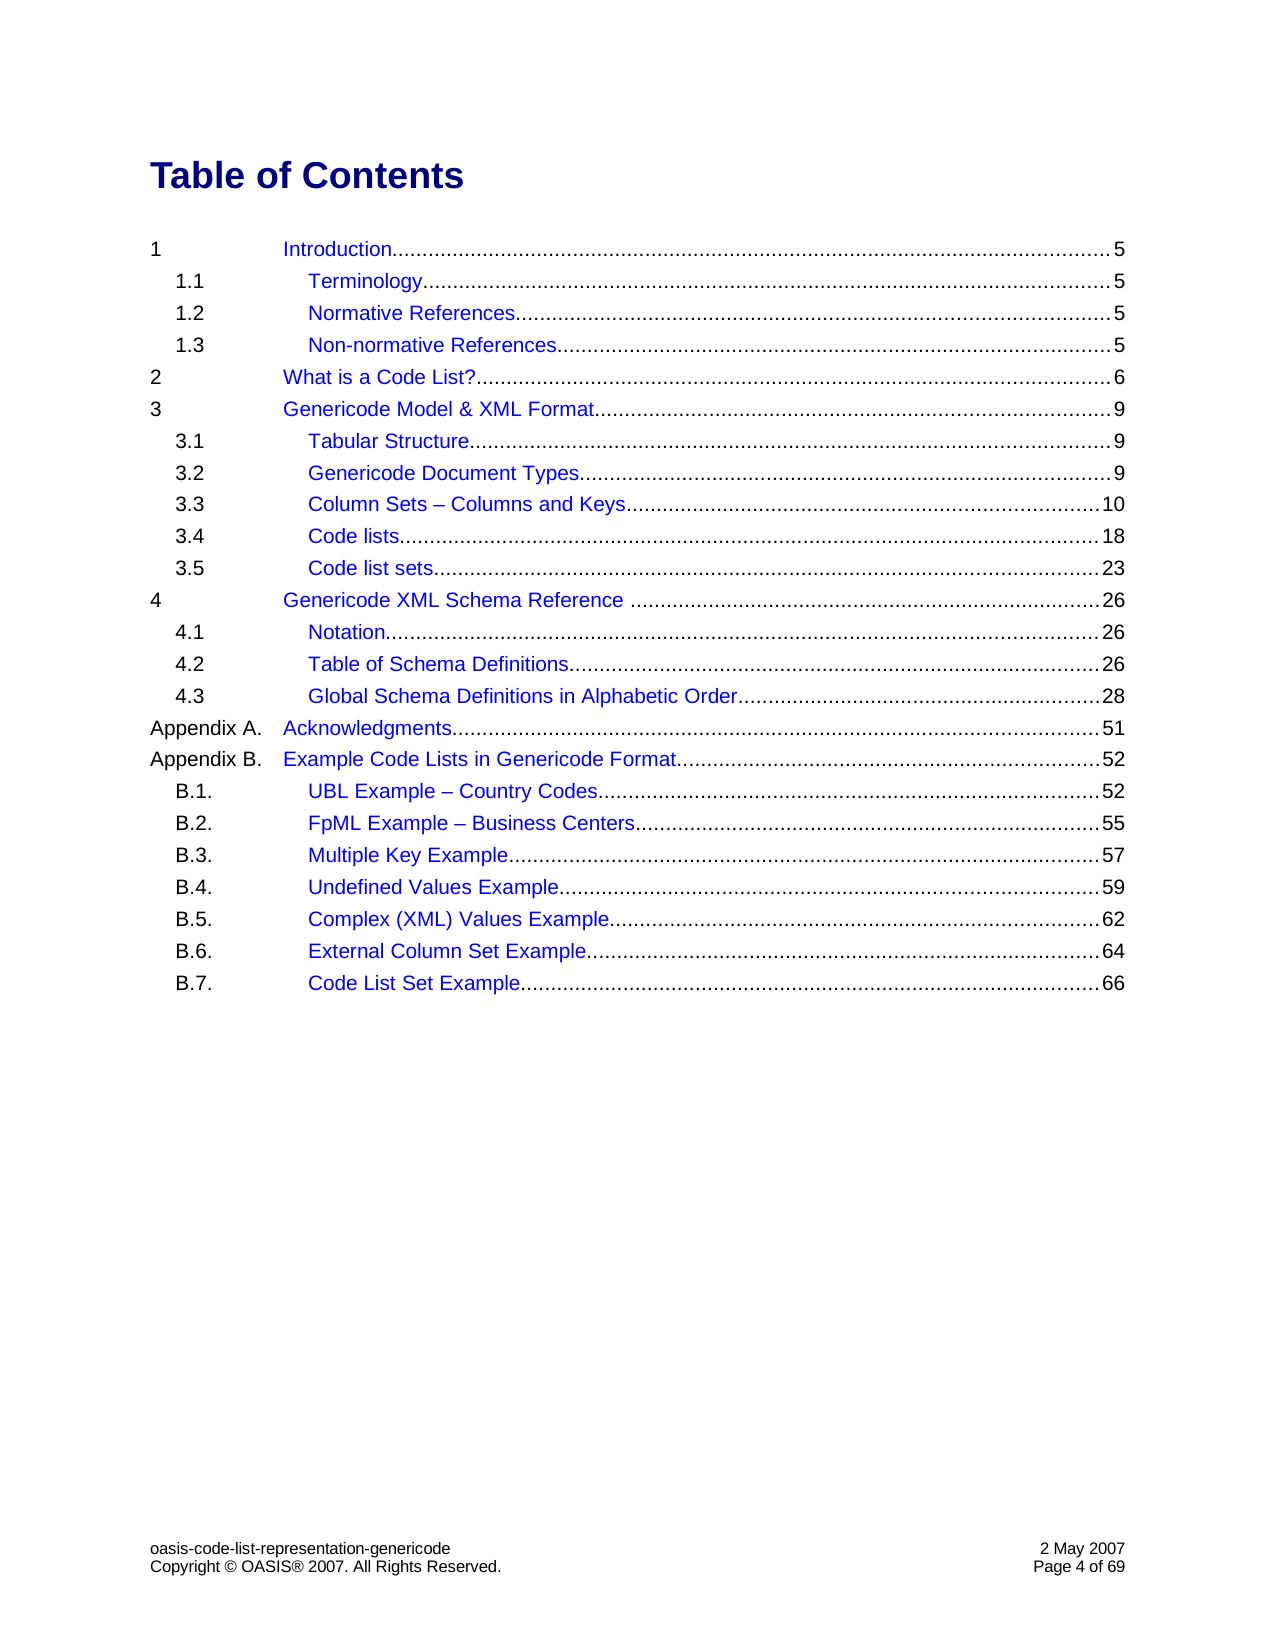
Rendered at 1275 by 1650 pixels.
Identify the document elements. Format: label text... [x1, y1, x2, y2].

text 1 Introduction 5 [150, 238, 1125, 261]
text 4 Genericode XML Schema Reference 26 [150, 588, 1125, 612]
text B.1. UBL Example – Country Codes 52 [175, 780, 1125, 803]
text B.4. Undefined Values Example 59 [175, 875, 1125, 899]
text 3.3 Column Sets – Columns and Keys 10 [175, 493, 1125, 516]
subtitle Table of Contents [150, 154, 1125, 196]
text 4.3 Global Schema Definitions in Alphabetic Order 28 [175, 684, 1125, 708]
text Appendix B. Example Code Lists in Genericode Format 52 [150, 748, 1125, 771]
text Appendix A. Acknowledgments 51 [150, 716, 1125, 739]
text 3.1 Tabular Structure 9 [175, 429, 1125, 453]
text 3.5 Code list sets 23 [175, 557, 1125, 580]
text 4.1 Notation 26 [175, 620, 1125, 644]
text 1.2 Normative References 5 [175, 302, 1125, 325]
text B.6. External Column Set Example 64 [175, 939, 1125, 963]
text B.5. Complex (XML) Values Example 62 [175, 907, 1125, 931]
text 3 Genericode Model & XML Format 9 [150, 397, 1125, 421]
text 3.2 Genericode Document Types 9 [175, 461, 1125, 484]
text 2 What is a Code List? 6 [150, 365, 1125, 389]
text B.3. Multiple Key Example 57 [175, 843, 1125, 867]
text 1.3 Non-normative References 5 [175, 333, 1125, 357]
text B.7. Code List Set Example 66 [175, 971, 1125, 994]
text 4.2 Table of Schema Definitions 26 [175, 652, 1125, 676]
text 1.1 Terminology 5 [175, 270, 1125, 293]
text 3.4 Code lists 18 [175, 525, 1125, 548]
text B.2. FpML Example – Business Centers 55 [175, 812, 1125, 835]
